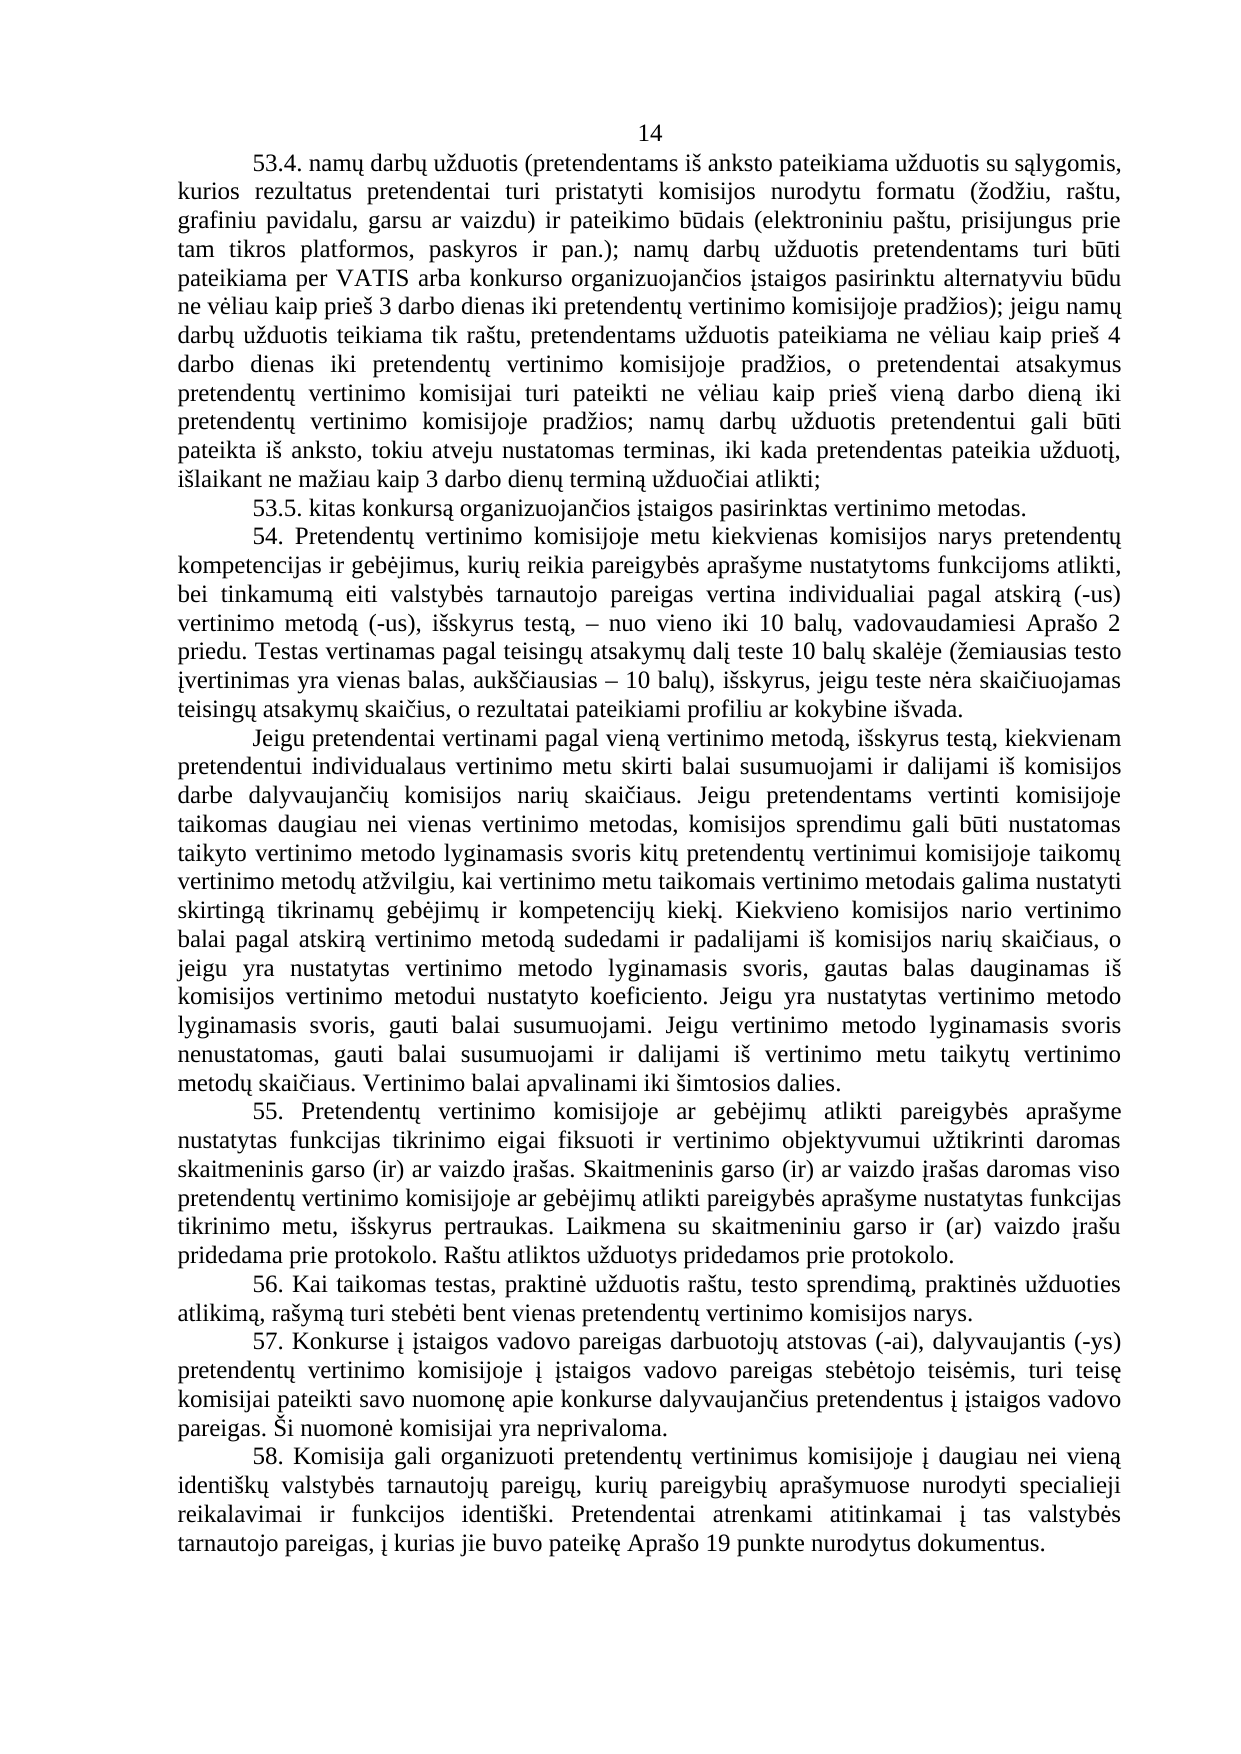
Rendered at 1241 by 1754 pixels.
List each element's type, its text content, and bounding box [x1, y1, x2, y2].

text 58. Komisija gali organizuoti pretendentų vertinimus komisijoje į daugiau nei vieną identiškų valstybės tarnautojų pareigų, kurių pareigybių aprašymuose nurodyti specialieji reikalavimai ir funkcijos identiški. Pretendentai atrenkami atitinkamai į tas valstybės tarnautojo pareigas, į kurias jie buvo pateikę Aprašo 19 punkte nurodytus dokumentus. [177, 1441, 1122, 1556]
text 53.5. kitas konkursą organizuojančios įstaigos pasirinktas vertinimo metodas. [177, 493, 1122, 521]
text 55. Pretendentų vertinimo komisijoje ar gebėjimų atlikti pareigybės aprašyme nustatytas funkcijas tikrinimo eigai fiksuoti ir vertinimo objektyvumui užtikrinti daromas skaitmeninis garso (ir) ar vaizdo įrašas. Skaitmeninis garso (ir) ar vaizdo įrašas daromas viso pretendentų vertinimo komisijoje ar gebėjimų atlikti pareigybės aprašyme nustatytas funkcijas tikrinimo metu, išskyrus pertraukas. Laikmena su skaitmeniniu garso ir (ar) vaizdo įrašu pridedama prie protokolo. Raštu atliktos užduotys pridedamos prie protokolo. [177, 1096, 1122, 1269]
text Jeigu pretendentai vertinami pagal vieną vertinimo metodą, išskyrus testą, kiekvienam pretendentui individualaus vertinimo metu skirti balai susumuojami ir dalijami iš komisijos darbe dalyvaujančių komisijos narių skaičiaus. Jeigu pretendentams vertinti komisijoje taikomas daugiau nei vienas vertinimo metodas, komisijos sprendimu gali būti nustatomas taikyto vertinimo metodo lyginamasis svoris kitų pretendentų vertinimui komisijoje taikomų vertinimo metodų atžvilgiu, kai vertinimo metu taikomais vertinimo metodais galima nustatyti skirtingą tikrinamų gebėjimų ir kompetencijų kiekį. Kiekvieno komisijos nario vertinimo balai pagal atskirą vertinimo metodą sudedami ir padalijami iš komisijos narių skaičiaus, o jeigu yra nustatytas vertinimo metodo lyginamasis svoris, gautas balas dauginamas iš komisijos vertinimo metodui nustatyto koeficiento. Jeigu yra nustatytas vertinimo metodo lyginamasis svoris, gauti balai susumuojami. Jeigu vertinimo metodo lyginamasis svoris nenustatomas, gauti balai susumuojami ir dalijami iš vertinimo metu taikytų vertinimo metodų skaičiaus. Vertinimo balai apvalinami iki šimtosios dalies. [177, 723, 1122, 1096]
text 57. Konkurse į įstaigos vadovo pareigas darbuotojų atstovas (-ai), dalyvaujantis (-ys) pretendentų vertinimo komisijoje į įstaigos vadovo pareigas stebėtojo teisėmis, turi teisę komisijai pateikti savo nuomonę apie konkurse dalyvaujančius pretendentus į įstaigos vadovo pareigas. Ši nuomonė komisijai yra neprivaloma. [177, 1326, 1122, 1441]
text 54. Pretendentų vertinimo komisijoje metu kiekvienas komisijos narys pretendentų kompetencijas ir gebėjimus, kurių reikia pareigybės aprašyme nustatytoms funkcijoms atlikti, bei tinkamumą eiti valstybės tarnautojo pareigas vertina individualiai pagal atskirą (-us) vertinimo metodą (-us), išskyrus testą, – nuo vieno iki 10 balų, vadovaudamiesi Aprašo 2 priedu. Testas vertinamas pagal teisingų atsakymų dalį teste 10 balų skalėje (žemiausias testo įvertinimas yra vienas balas, aukščiausias – 10 balų), išskyrus, jeigu teste nėra skaičiuojamas teisingų atsakymų skaičius, o rezultatai pateikiami profiliu ar kokybine išvada. [177, 521, 1122, 723]
text 53.4. namų darbų užduotis (pretendentams iš anksto pateikiama užduotis su sąlygomis, kurios rezultatus pretendentai turi pristatyti komisijos nurodytu formatu (žodžiu, raštu, grafiniu pavidalu, garsu ar vaizdu) ir pateikimo būdais (elektroniniu paštu, prisijungus prie tam tikros platformos, paskyros ir pan.); namų darbų užduotis pretendentams turi būti pateikiama per VATIS arba konkurso organizuojančios įstaigos pasirinktu alternatyviu būdu ne vėliau kaip prieš 3 darbo dienas iki pretendentų vertinimo komisijoje pradžios); jeigu namų darbų užduotis teikiama tik raštu, pretendentams užduotis pateikiama ne vėliau kaip prieš 4 darbo dienas iki pretendentų vertinimo komisijoje pradžios, o pretendentai atsakymus pretendentų vertinimo komisijai turi pateikti ne vėliau kaip prieš vieną darbo dieną iki pretendentų vertinimo komisijoje pradžios; namų darbų užduotis pretendentui gali būti pateikta iš anksto, tokiu atveju nustatomas terminas, iki kada pretendentas pateikia užduotį, išlaikant ne mažiau kaip 3 darbo dienų terminą užduočiai atlikti; [177, 148, 1122, 493]
text 56. Kai taikomas testas, praktinė užduotis raštu, testo sprendimą, praktinės užduoties atlikimą, rašymą turi stebėti bent vienas pretendentų vertinimo komisijos narys. [177, 1269, 1122, 1326]
